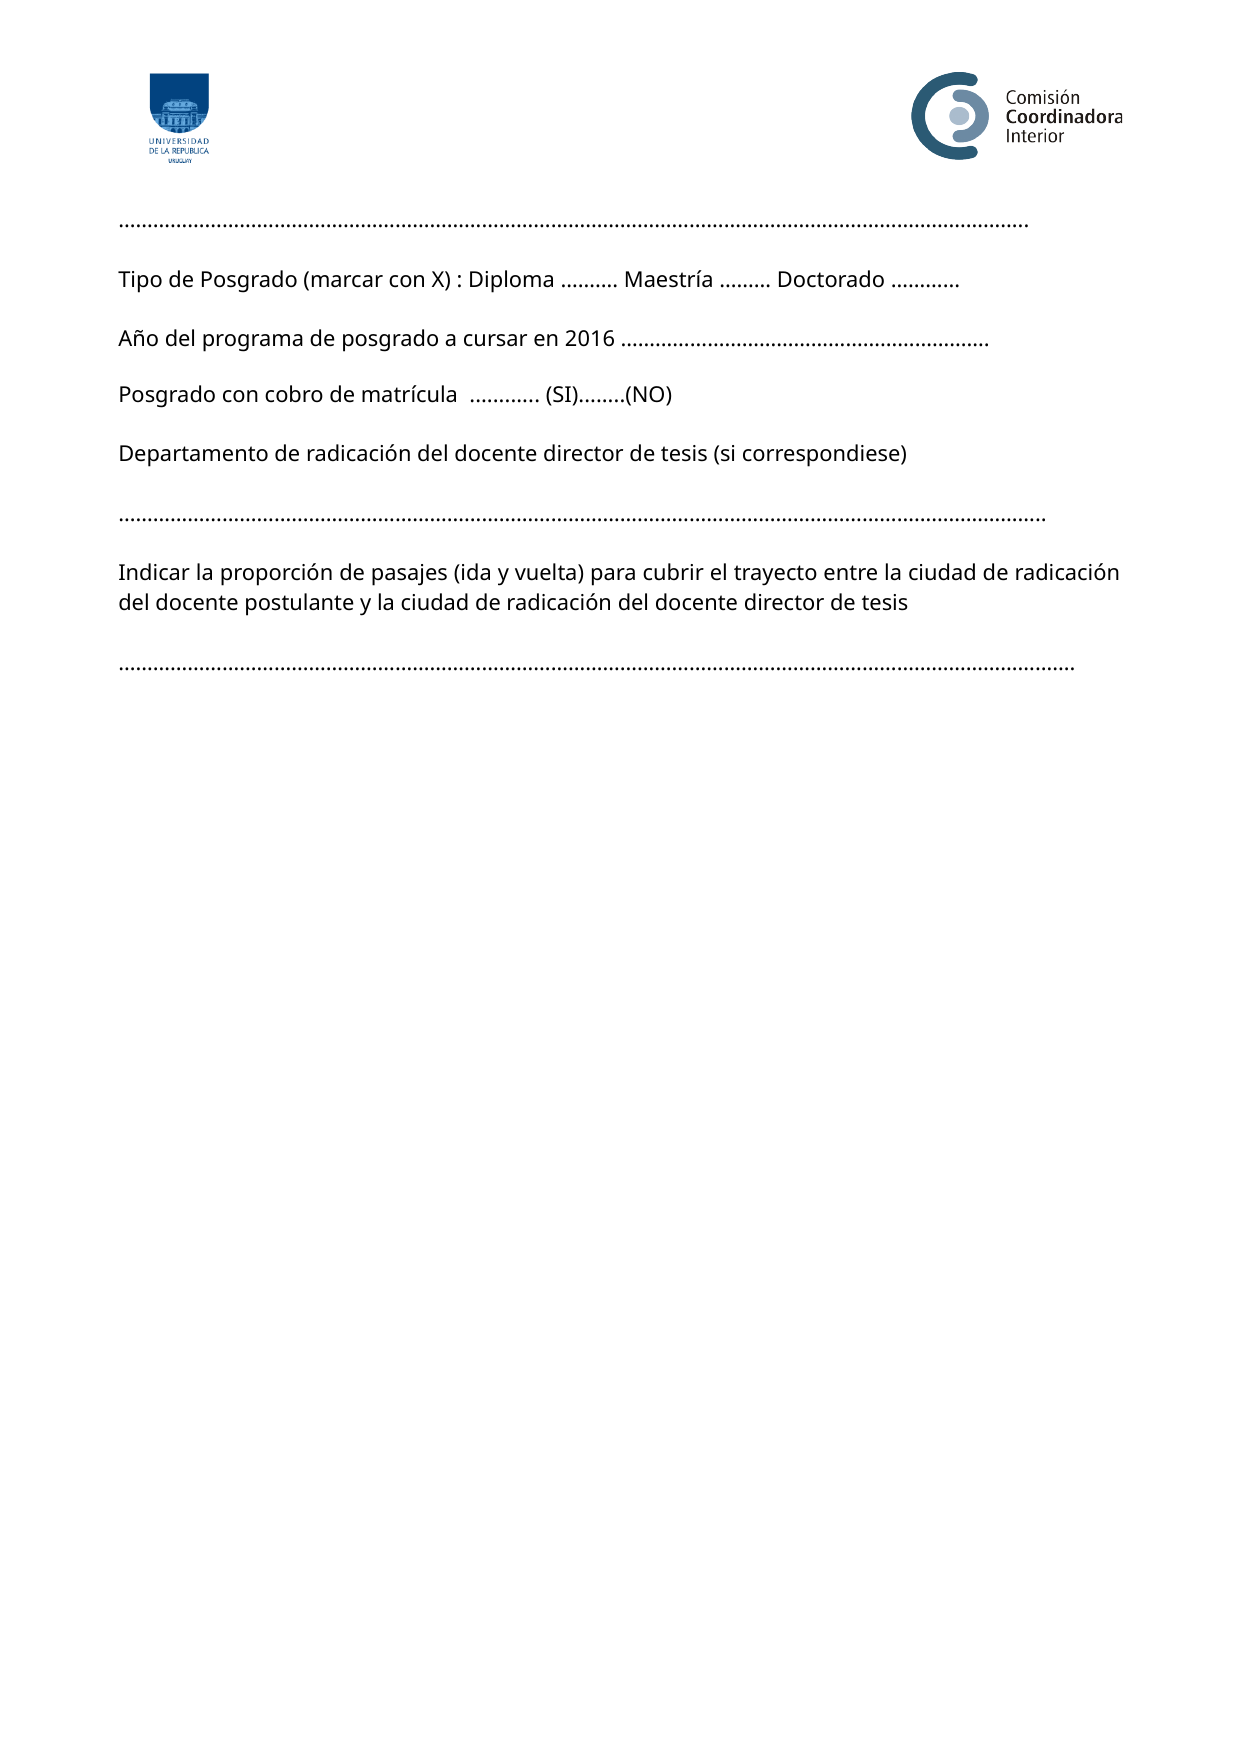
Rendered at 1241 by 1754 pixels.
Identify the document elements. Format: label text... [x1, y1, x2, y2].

text Departamento de radicación del docente director de tesis (si correspondiese) [118, 438, 1122, 468]
text Año del programa de posgrado a cursar en 2016 ………………………………………………………. [118, 323, 1122, 353]
text …………………………………………………………………………………………………………………………………………………. [118, 647, 1122, 676]
text ………………………………………………………………………………………………………………………………………….. [118, 204, 1122, 234]
text Posgrado con cobro de matrícula ............ (SI)........(NO) [118, 378, 1122, 408]
text Indicar la proporción de pasajes (ida y vuelta) para cubrir el trayecto entre la ciudad de radicación del docente postulante y la ciudad de radicación del docente director de tesis [118, 557, 1122, 617]
text …………………………………………………………………………………………………………………………………………….. [118, 498, 1122, 527]
text Tipo de Posgrado (marcar con X) : Diploma ………. Maestría ……… Doctorado ………... [118, 264, 1122, 293]
